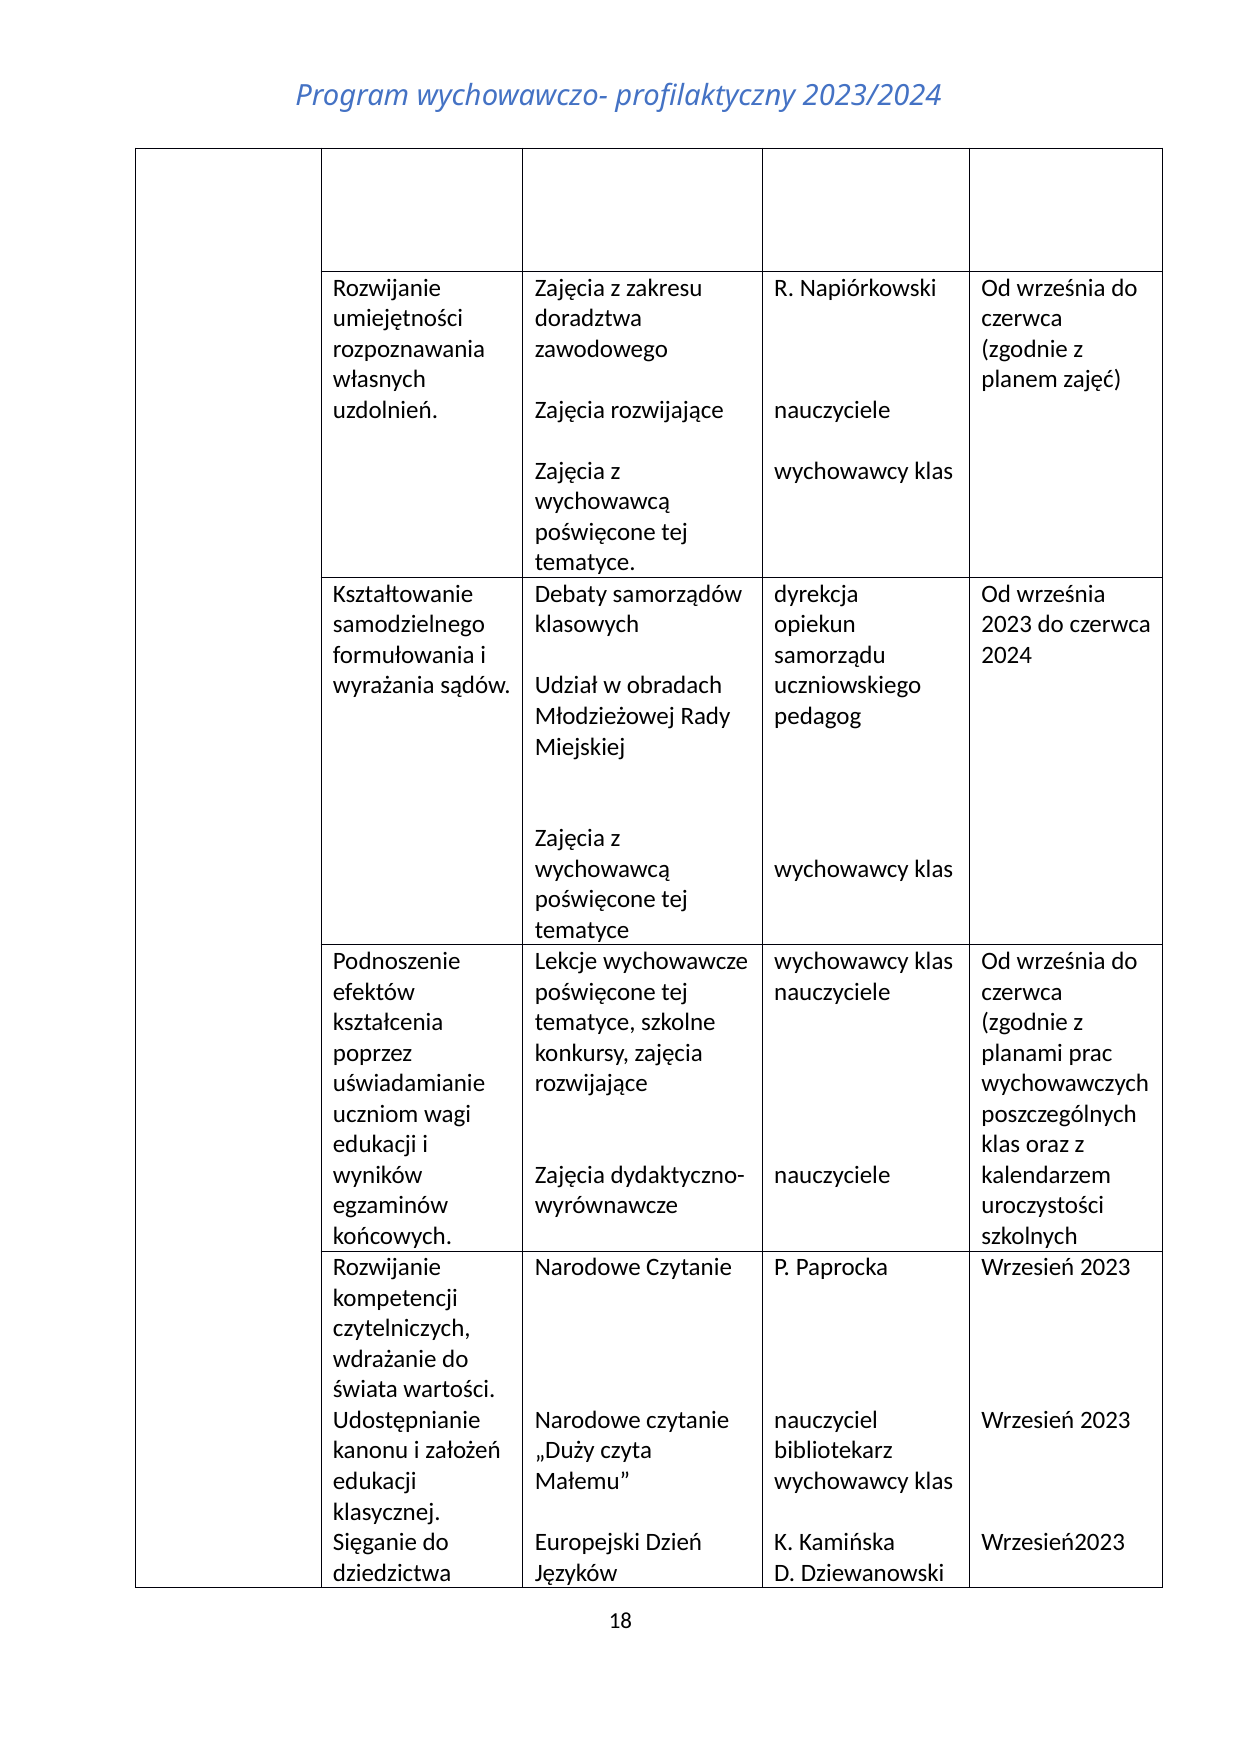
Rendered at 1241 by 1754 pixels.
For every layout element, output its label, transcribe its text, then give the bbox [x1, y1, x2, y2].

table_cell dyrekcja opiekun samorządu uczniowskiego pedagog wychowawcy klas [763, 578, 969, 944]
table_cell Lekcje wychowawcze poświęcone tej tematyce, szkolne konkursy, zajęcia rozwijające Zajęcia dydaktyczno- wyrównawcze [523, 945, 762, 1251]
table_cell Od września 2023 do czerwca 2024 [970, 578, 1162, 944]
table_cell wychowawcy klas nauczyciele nauczyciele [763, 945, 969, 1251]
table_cell Narodowe Czytanie Narodowe czytanie „Duży czyta Małemu” Europejski Dzień Języków [523, 1252, 762, 1587]
table_cell [970, 149, 1162, 271]
table_cell Od września do czerwca (zgodnie z planem zajęć) [970, 272, 1162, 577]
table_cell Podnoszenie efektów kształcenia poprzez uświadamianie uczniom wagi edukacji i wyników egzaminów końcowych. [322, 945, 522, 1251]
table_cell Rozwijanie umiejętności rozpoznawania własnych uzdolnień. [322, 272, 522, 577]
table_cell [523, 149, 762, 271]
table_cell Debaty samorządów klasowych Udział w obradach Młodzieżowej Rady Miejskiej Zajęcia z wychowawcą poświęcone tej tematyce [523, 578, 762, 944]
table_cell [136, 149, 321, 1587]
table_cell [763, 149, 969, 271]
table_cell Wrzesień 2023 Wrzesień 2023 Wrzesień2023 [970, 1252, 1162, 1587]
table_cell Kształtowanie samodzielnego formułowania i wyrażania sądów. [322, 578, 522, 944]
table_cell Od września do czerwca (zgodnie z planami prac wychowawczych poszczególnych klas oraz z kalendarzem uroczystości szkolnych [970, 945, 1162, 1251]
table_cell P. Paprocka nauczyciel bibliotekarz wychowawcy klas K. Kamińska D. Dziewanowski [763, 1252, 969, 1587]
table_cell R. Napiórkowski nauczyciele wychowawcy klas [763, 272, 969, 577]
table_cell [322, 149, 522, 271]
table_cell Rozwijanie kompetencji czytelniczych, wdrażanie do świata wartości. Udostępnianie kanonu i założeń edukacji klasycznej. Sięganie do dziedzictwa [322, 1252, 522, 1587]
table_cell Zajęcia z zakresu doradztwa zawodowego Zajęcia rozwijające Zajęcia z wychowawcą poświęcone tej tematyce. [523, 272, 762, 577]
